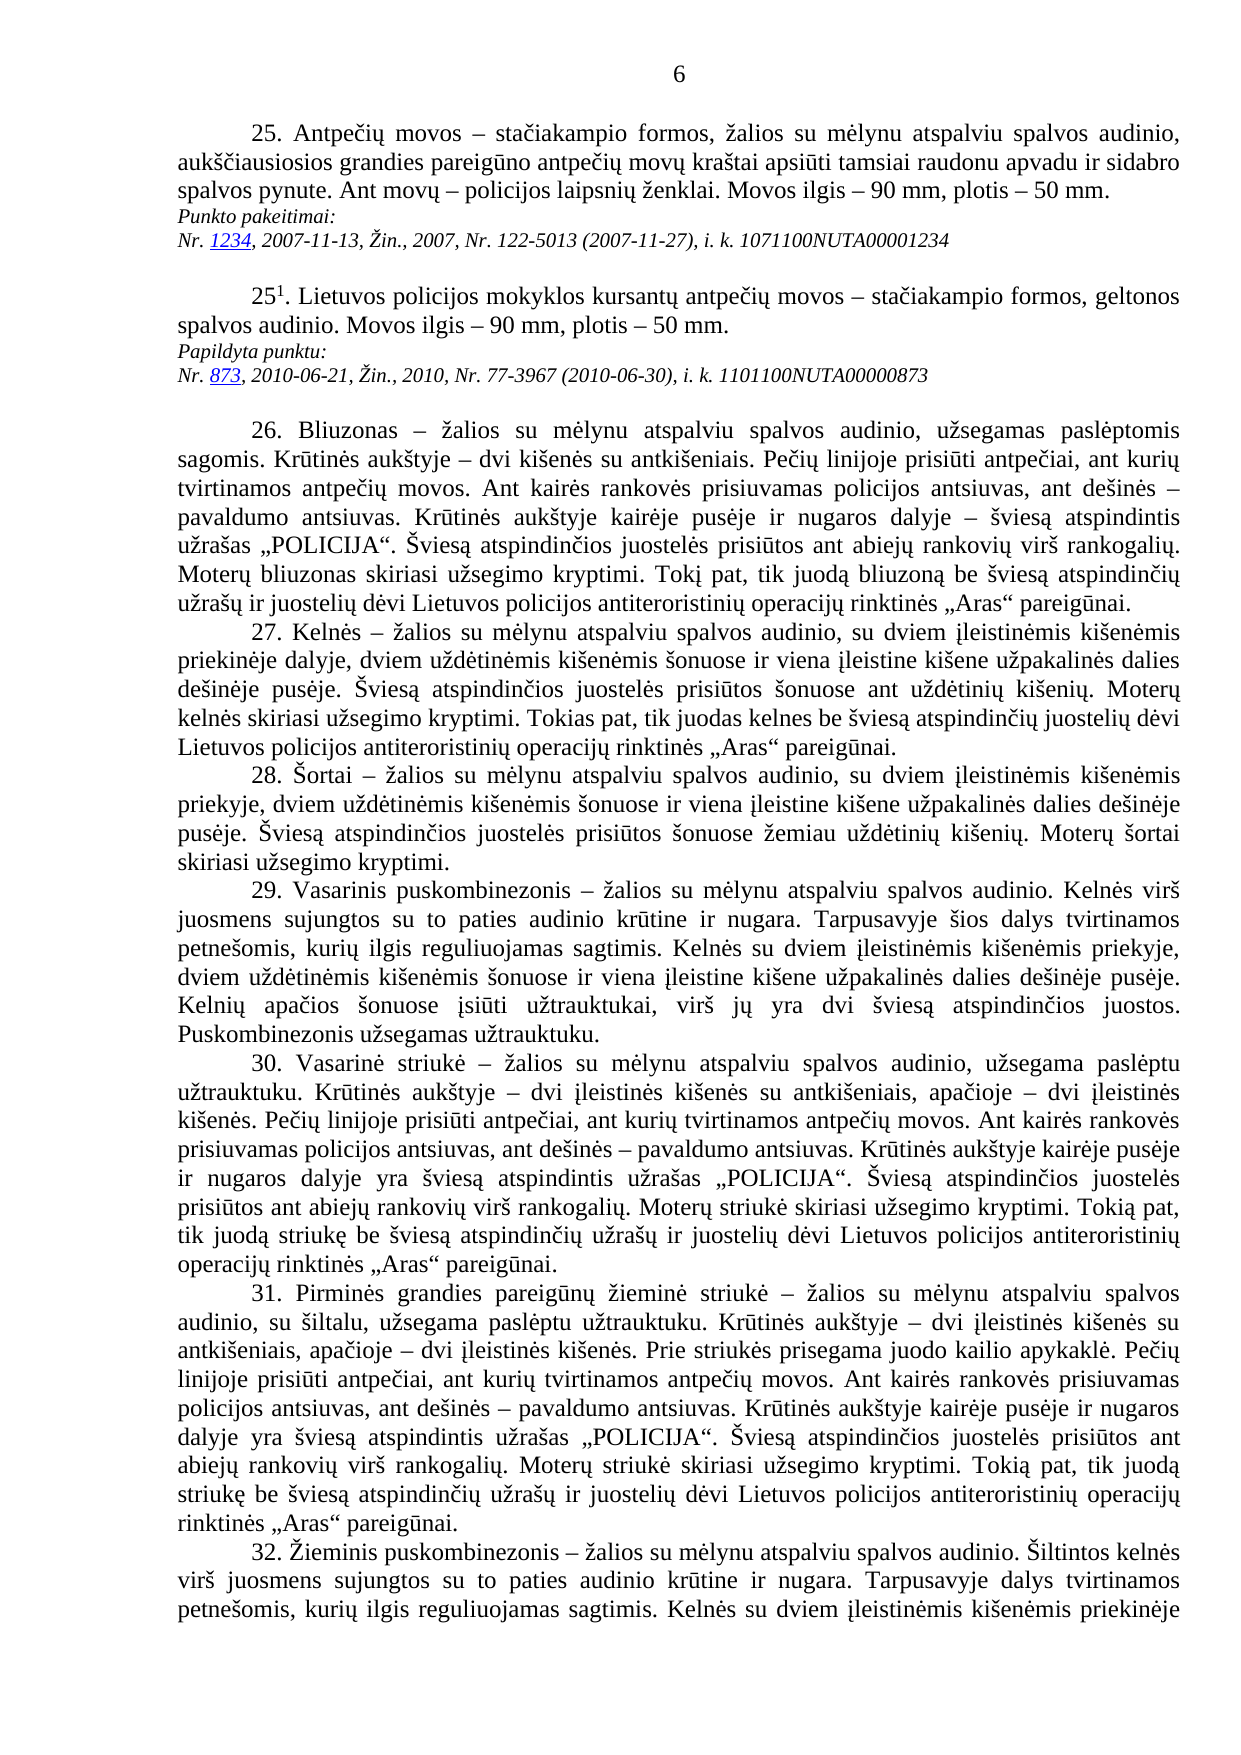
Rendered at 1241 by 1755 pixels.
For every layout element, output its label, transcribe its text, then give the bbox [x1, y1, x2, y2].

text Punkto pakeitimai: [177, 204, 1181, 228]
text 30. Vasarinė striukė – žalios su mėlynu atspalviu spalvos audinio, užsegama paslėptu užtrauktuku. Krūtinės aukštyje – dvi įleistinės kišenės su antkišeniais, apačioje – dvi įleistinės kišenės. Pečių linijoje prisiūti antpečiai, ant kurių tvirtinamos antpečių movos. Ant kairės rankovės prisiuvamas policijos antsiuvas, ant dešinės – pavaldumo antsiuvas. Krūtinės aukštyje kairėje pusėje ir nugaros dalyje yra šviesą atspindintis užrašas „POLICIJA“. Šviesą atspindinčios juostelės prisiūtos ant abiejų rankovių virš rankogalių. Moterų striukė skiriasi užsegimo kryptimi. Tokią pat, tik juodą striukę be šviesą atspindinčių užrašų ir juostelių dėvi Lietuvos policijos antiteroristinių operacijų rinktinės „Aras“ pareigūnai. [177, 1048, 1181, 1278]
text 29. Vasarinis puskombinezonis – žalios su mėlynu atspalviu spalvos audinio. Kelnės virš juosmens sujungtos su to paties audinio krūtine ir nugara. Tarpusavyje šios dalys tvirtinamos petnešomis, kurių ilgis reguliuojamas sagtimis. Kelnės su dviem įleistinėmis kišenėmis priekyje, dviem uždėtinėmis kišenėmis šonuose ir viena įleistine kišene užpakalinės dalies dešinėje pusėje. Kelnių apačios šonuose įsiūti užtrauktukai, virš jų yra dvi šviesą atspindinčios juostos. Puskombinezonis užsegamas užtrauktuku. [177, 876, 1181, 1048]
text Nr. 1234, 2007-11-13, Žin., 2007, Nr. 122-5013 (2007-11-27), i. k. 1071100NUTA00001234 [177, 228, 1181, 252]
text Papildyta punktu: [177, 339, 1181, 363]
text 32. Žieminis puskombinezonis – žalios su mėlynu atspalviu spalvos audinio. Šiltintos kelnės virš juosmens sujungtos su to paties audinio krūtine ir nugara. Tarpusavyje dalys tvirtinamos petnešomis, kurių ilgis reguliuojamas sagtimis. Kelnės su dviem įleistinėmis kišenėmis priekinėje [177, 1537, 1181, 1623]
text 26. Bliuzonas – žalios su mėlynu atspalviu spalvos audinio, užsegamas paslėptomis sagomis. Krūtinės aukštyje – dvi kišenės su antkišeniais. Pečių linijoje prisiūti antpečiai, ant kurių tvirtinamos antpečių movos. Ant kairės rankovės prisiuvamas policijos antsiuvas, ant dešinės – pavaldumo antsiuvas. Krūtinės aukštyje kairėje pusėje ir nugaros dalyje – šviesą atspindintis užrašas „POLICIJA“. Šviesą atspindinčios juostelės prisiūtos ant abiejų rankovių virš rankogalių. Moterų bliuzonas skiriasi užsegimo kryptimi. Tokį pat, tik juodą bliuzoną be šviesą atspindinčių užrašų ir juostelių dėvi Lietuvos policijos antiteroristinių operacijų rinktinės „Aras“ pareigūnai. [177, 416, 1181, 617]
text 27. Kelnės – žalios su mėlynu atspalviu spalvos audinio, su dviem įleistinėmis kišenėmis priekinėje dalyje, dviem uždėtinėmis kišenėmis šonuose ir viena įleistine kišene užpakalinės dalies dešinėje pusėje. Šviesą atspindinčios juostelės prisiūtos šonuose ant uždėtinių kišenių. Moterų kelnės skiriasi užsegimo kryptimi. Tokias pat, tik juodas kelnes be šviesą atspindinčių juostelių dėvi Lietuvos policijos antiteroristinių operacijų rinktinės „Aras“ pareigūnai. [177, 617, 1181, 761]
text 28. Šortai – žalios su mėlynu atspalviu spalvos audinio, su dviem įleistinėmis kišenėmis priekyje, dviem uždėtinėmis kišenėmis šonuose ir viena įleistine kišene užpakalinės dalies dešinėje pusėje. Šviesą atspindinčios juostelės prisiūtos šonuose žemiau uždėtinių kišenių. Moterų šortai skiriasi užsegimo kryptimi. [177, 761, 1181, 876]
text Nr. 873, 2010-06-21, Žin., 2010, Nr. 77-3967 (2010-06-30), i. k. 1101100NUTA00000873 [177, 363, 1181, 387]
text 31. Pirminės grandies pareigūnų žieminė striukė – žalios su mėlynu atspalviu spalvos audinio, su šiltalu, užsegama paslėptu užtrauktuku. Krūtinės aukštyje – dvi įleistinės kišenės su antkišeniais, apačioje – dvi įleistinės kišenės. Prie striukės prisegama juodo kailio apykaklė. Pečių linijoje prisiūti antpečiai, ant kurių tvirtinamos antpečių movos. Ant kairės rankovės prisiuvamas policijos antsiuvas, ant dešinės – pavaldumo antsiuvas. Krūtinės aukštyje kairėje pusėje ir nugaros dalyje yra šviesą atspindintis užrašas „POLICIJA“. Šviesą atspindinčios juostelės prisiūtos ant abiejų rankovių virš rankogalių. Moterų striukė skiriasi užsegimo kryptimi. Tokią pat, tik juodą striukę be šviesą atspindinčių užrašų ir juostelių dėvi Lietuvos policijos antiteroristinių operacijų rinktinės „Aras“ pareigūnai. [177, 1278, 1181, 1537]
text 251. Lietuvos policijos mokyklos kursantų antpečių movos – stačiakampio formos, geltonos spalvos audinio. Movos ilgis – 90 mm, plotis – 50 mm. [177, 281, 1181, 339]
text 25. Antpečių movos – stačiakampio formos, žalios su mėlynu atspalviu spalvos audinio, aukščiausiosios grandies pareigūno antpečių movų kraštai apsiūti tamsiai raudonu apvadu ir sidabro spalvos pynute. Ant movų – policijos laipsnių ženklai. Movos ilgis – 90 mm, plotis – 50 mm. [177, 118, 1181, 204]
